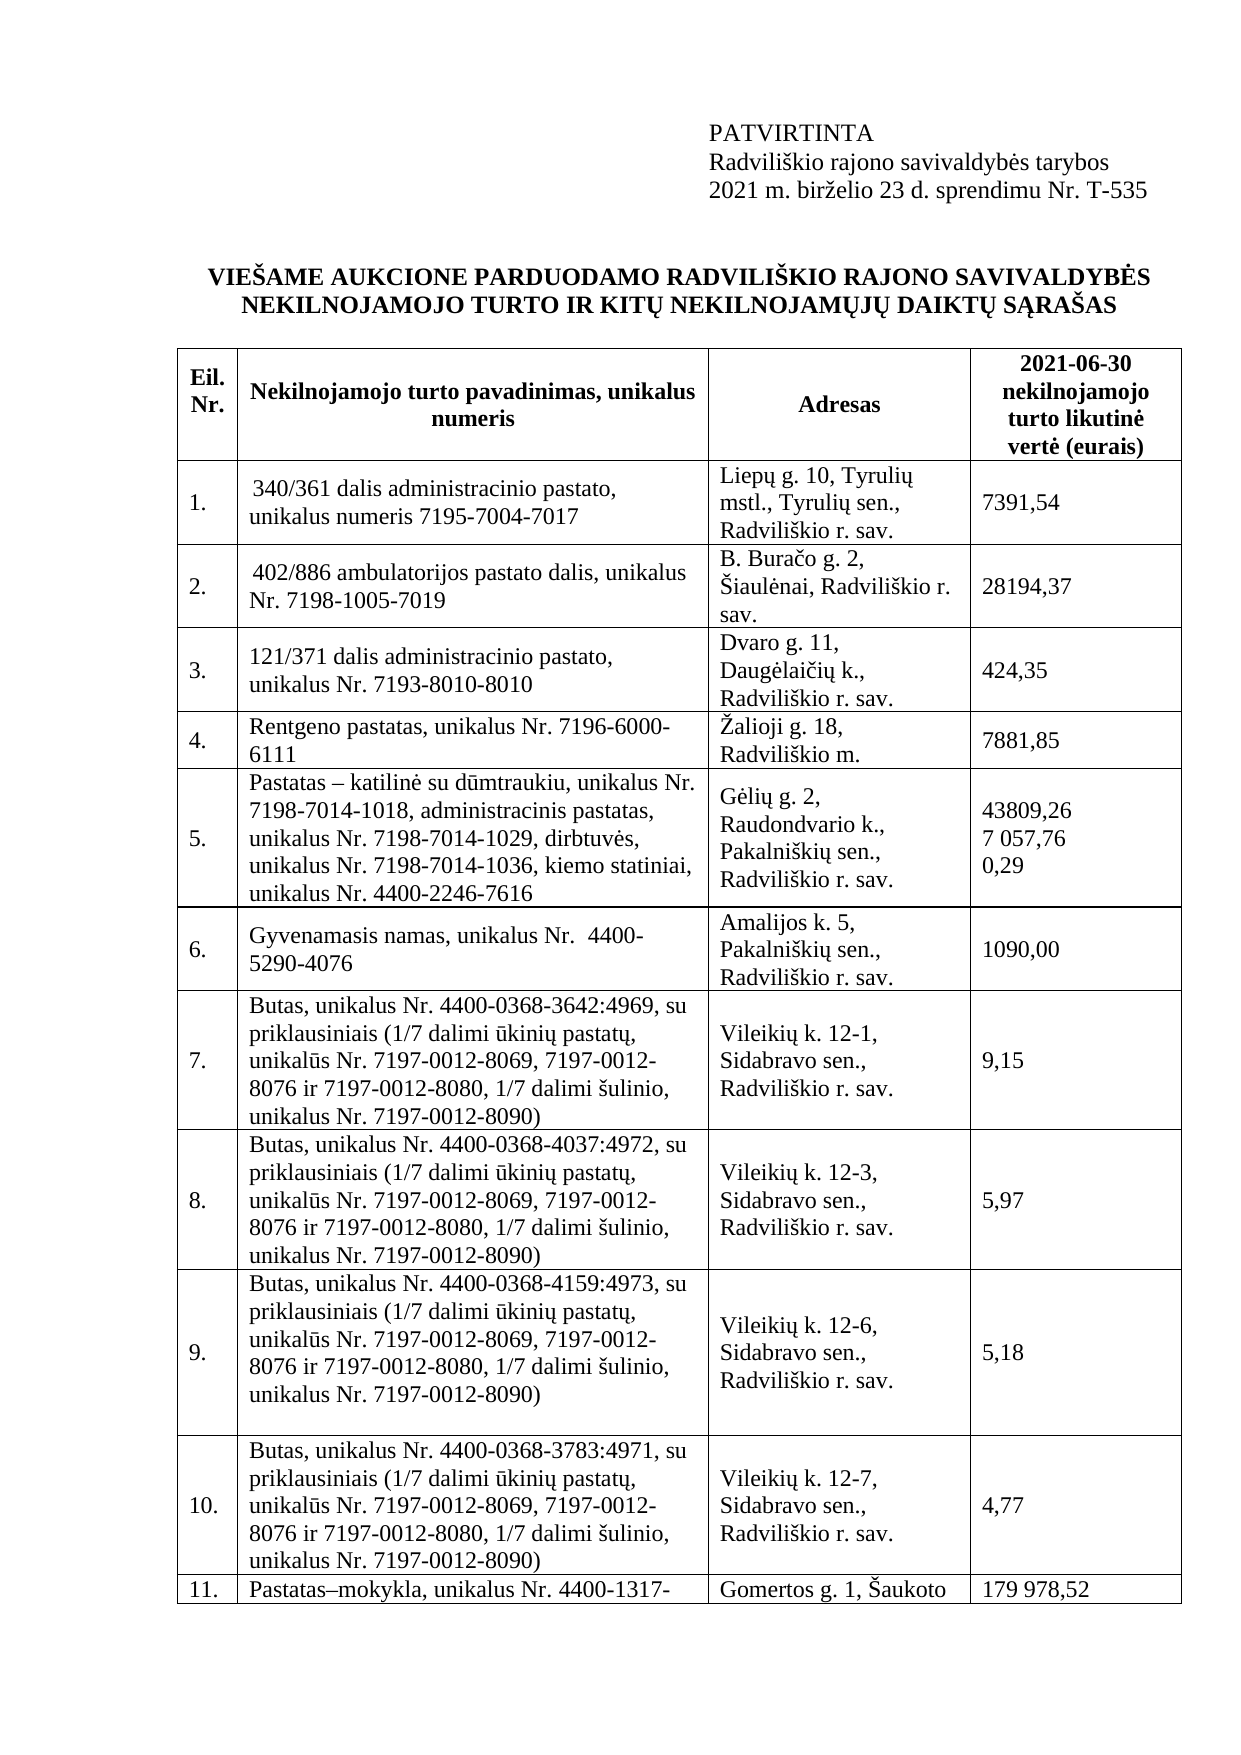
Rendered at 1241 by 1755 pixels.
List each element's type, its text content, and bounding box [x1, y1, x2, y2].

table_cell Vileikių k. 12-3, Sidabravo sen., Radviliškio r. sav. [709, 1130, 970, 1268]
table_cell 402/886 ambulatorijos pastato dalis, unikalus Nr. 7198-1005-7019 [238, 545, 708, 627]
table_header Adresas [709, 349, 970, 459]
table_cell Pastatas–mokykla, unikalus Nr. 4400-1317- [238, 1575, 708, 1603]
table_cell 3. [178, 628, 237, 711]
table_cell Dvaro g. 11, Daugėlaičių k., Radviliškio r. sav. [709, 628, 970, 711]
text PATVIRTINTA [177, 118, 1181, 147]
table_cell Gyvenamasis namas, unikalus Nr. 4400-5290-4076 [238, 908, 708, 990]
table_cell 9. [178, 1270, 237, 1435]
text 2021 m. birželio 23 d. sprendimu Nr. T-535 [177, 176, 1181, 233]
table_header 2021-06-30 nekilnojamojo turto likutinė vertė (eurais) [971, 349, 1181, 459]
table_cell Rentgeno pastatas, unikalus Nr. 7196-6000-6111 [238, 712, 708, 767]
table_cell 340/361 dalis administracinio pastato, unikalus numeris 7195-7004-7017 [238, 461, 708, 543]
table_cell 9,15 [971, 991, 1181, 1129]
table_cell 6. [178, 908, 237, 990]
table_cell 2. [178, 545, 237, 627]
table_cell 8. [178, 1130, 237, 1268]
table_cell Butas, unikalus Nr. 4400-0368-4159:4973, su priklausiniais (1/7 dalimi ūkinių pastatų, unikalūs Nr. 7197-0012-8069, 7197-0012-8076 ir 7197-0012-8080, 1/7 dalimi šulinio, unikalus Nr. 7197-0012-8090) [238, 1270, 708, 1435]
table_cell Gomertos g. 1, Šaukoto [709, 1575, 970, 1603]
table_cell 5. [178, 769, 237, 906]
table_cell 43809,26 7 057,76 0,29 [971, 769, 1181, 906]
table_cell Žalioji g. 18, Radviliškio m. [709, 712, 970, 767]
table_cell Pastatas – katilinė su dūmtraukiu, unikalus Nr. 7198-7014-1018, administracinis pastatas, unikalus Nr. 7198-7014-1029, dirbtuvės, unikalus Nr. 7198-7014-1036, kiemo statiniai, unikalus Nr. 4400-2246-7616 [238, 769, 708, 906]
table_cell Amalijos k. 5, Pakalniškių sen., Radviliškio r. sav. [709, 908, 970, 990]
table_cell Butas, unikalus Nr. 4400-0368-3783:4971, su priklausiniais (1/7 dalimi ūkinių pastatų, unikalūs Nr. 7197-0012-8069, 7197-0012-8076 ir 7197-0012-8080, 1/7 dalimi šulinio, unikalus Nr. 7197-0012-8090) [238, 1436, 708, 1574]
table_cell 1090,00 [971, 908, 1181, 990]
table_header Nekilnojamojo turto pavadinimas, unikalus numeris [238, 349, 708, 459]
table_cell 28194,37 [971, 545, 1181, 627]
table_cell 179 978,52 [971, 1575, 1181, 1603]
table_cell Gėlių g. 2, Raudondvario k., Pakalniškių sen., Radviliškio r. sav. [709, 769, 970, 906]
table_cell Vileikių k. 12-6, Sidabravo sen., Radviliškio r. sav. [709, 1270, 970, 1435]
table_cell 10. [178, 1436, 237, 1574]
table_cell Butas, unikalus Nr. 4400-0368-4037:4972, su priklausiniais (1/7 dalimi ūkinių pastatų, unikalūs Nr. 7197-0012-8069, 7197-0012-8076 ir 7197-0012-8080, 1/7 dalimi šulinio, unikalus Nr. 7197-0012-8090) [238, 1130, 708, 1268]
table_cell 121/371 dalis administracinio pastato, unikalus Nr. 7193-8010-8010 [238, 628, 708, 711]
table_cell 11. [178, 1575, 237, 1603]
table_header Eil. Nr. [178, 349, 237, 459]
table_cell 7391,54 [971, 461, 1181, 543]
table_cell 424,35 [971, 628, 1181, 711]
table_cell 5,18 [971, 1270, 1181, 1435]
table_cell Butas, unikalus Nr. 4400-0368-3642:4969, su priklausiniais (1/7 dalimi ūkinių pastatų, unikalūs Nr. 7197-0012-8069, 7197-0012-8076 ir 7197-0012-8080, 1/7 dalimi šulinio, unikalus Nr. 7197-0012-8090) [238, 991, 708, 1129]
table_cell 4,77 [971, 1436, 1181, 1574]
table_cell 1. [178, 461, 237, 543]
table_cell 4. [178, 712, 237, 767]
table_cell B. Buračo g. 2, Šiaulėnai, Radviliškio r. sav. [709, 545, 970, 627]
text Radviliškio rajono savivaldybės tarybos [177, 147, 1181, 176]
table_cell Vileikių k. 12-1, Sidabravo sen., Radviliškio r. sav. [709, 991, 970, 1129]
table_cell 7. [178, 991, 237, 1129]
table_cell Vileikių k. 12-7, Sidabravo sen., Radviliškio r. sav. [709, 1436, 970, 1574]
table_cell 5,97 [971, 1130, 1181, 1268]
text Viešame aukcione parduodamo Radviliškio rajono savivaldybės nekilnojamojo turto ir kitų nekilnojamųjų daiktų sąrašas [177, 262, 1181, 319]
table_cell Liepų g. 10, Tyrulių mstl., Tyrulių sen., Radviliškio r. sav. [709, 461, 970, 543]
table_cell 7881,85 [971, 712, 1181, 767]
